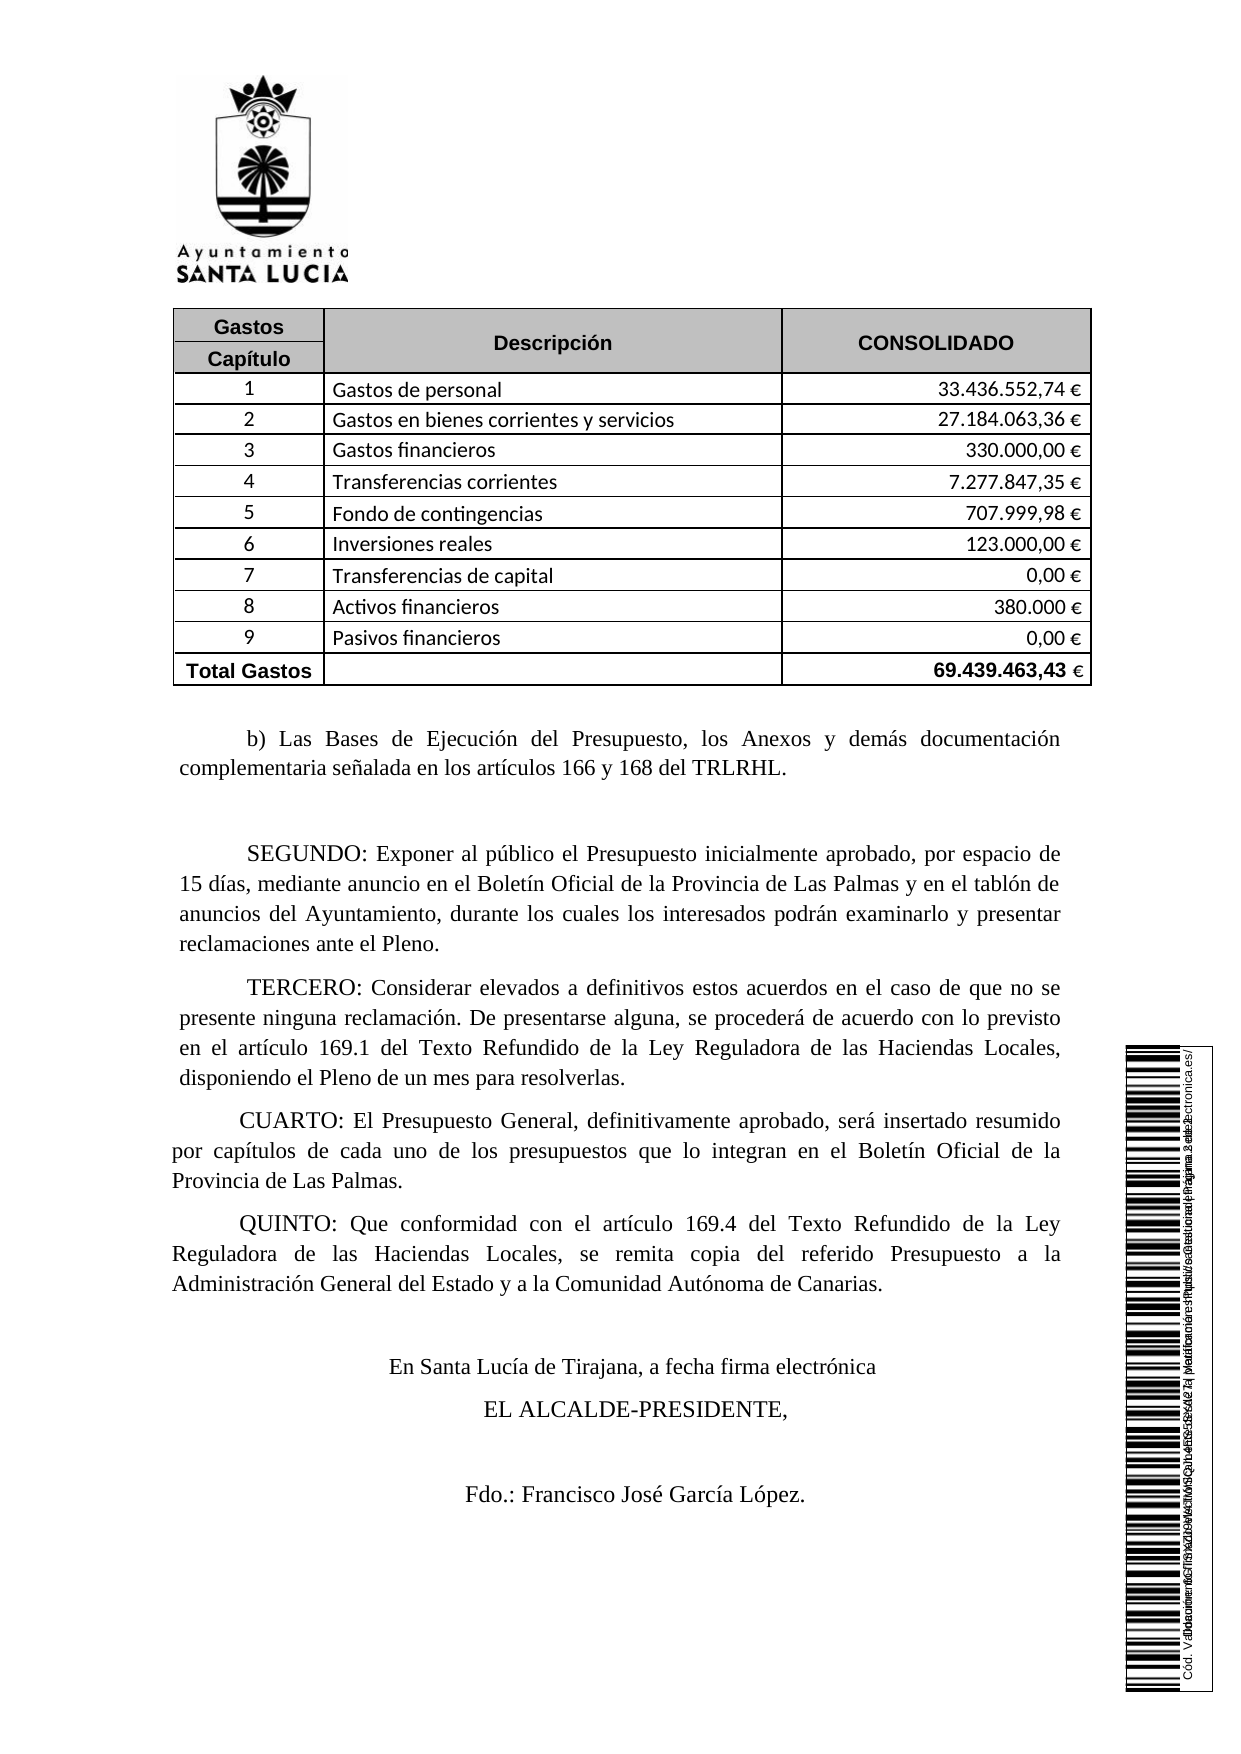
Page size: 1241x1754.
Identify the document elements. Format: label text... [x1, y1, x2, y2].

table_header Gastos [174, 309, 323, 341]
text b) Las Bases de Ejecución del Presupuesto, los Anexos y demás documentación complementaria señalada en los artículos 166 y 168 del TRLRHL. [179, 722, 1062, 782]
table_cell 4 [174, 466, 323, 496]
table_cell 7 [174, 559, 323, 589]
table_cell 380.000 € [783, 591, 1090, 621]
table_cell 9 [174, 622, 323, 652]
table_cell Gastos de personal [325, 374, 781, 403]
table_cell Pasivos financieros [325, 622, 781, 652]
table_cell 6 [174, 528, 323, 558]
table_cell 1 [174, 373, 323, 403]
table_cell Fondo de contingencias [325, 497, 781, 527]
text SEGUNDO: Exponer al público el Presupuesto inicialmente aprobado, por espacio de 15 días, mediante anuncio en el Boletín Oficial de la Provincia de Las Palmas y en el tablón de anuncios del Ayuntamiento, durante los cuales los interesados podrán examinarlo y presentar reclamaciones ante el Pleno. [179, 837, 1062, 958]
table_cell 3 [174, 434, 323, 464]
table_header Cód. Validación: 6GTSXZJ9W4TWSQJL4ES5SYA27 | Verificación: https://santaluciadetirajana.sedelectronica.es/ Documento firmado electrónicamente desde la plataforma esPublico Gestiona | Página 2 de 2 [1180, 1047, 1212, 1691]
table_cell 7.277.847,35 € [783, 466, 1090, 496]
table_cell Gastos en bienes corrientes y servicios [325, 405, 781, 433]
table_cell Gastos financieros [325, 435, 781, 464]
table_cell 0,00 € [783, 622, 1090, 652]
table_cell 5 [174, 497, 323, 527]
table_cell Capítulo [174, 342, 323, 372]
table_cell 69.439.463,43 € [783, 654, 1090, 684]
table_cell 27.184.063,36 € [783, 405, 1090, 433]
text TERCERO: Considerar elevados a definitivos estos acuerdos en el caso de que no se presente ninguna reclamación. De presentarse alguna, se procederá de acuerdo con lo previsto en el artículo 169.1 del Texto Refundido de la Ley Reguladora de las Haciendas Locales, disponiendo el Pleno de un mes para resolverlas. [179, 971, 1062, 1091]
picture [1127, 1047, 1180, 1691]
text QUINTO: Que conformidad con el artículo 169.4 del Texto Refundido de la Ley Reguladora de las Haciendas Locales, se remita copia del referido Presupuesto a la Administración General del Estado y a la Comunidad Autónoma de Canarias. [172, 1207, 1062, 1297]
table_header CONSOLIDADO [783, 309, 1090, 372]
table_cell 123.000,00 € [783, 529, 1090, 558]
table_cell 707.999,98 € [783, 497, 1090, 527]
table_cell 330.000,00 € [783, 435, 1090, 464]
table_cell Transferencias corrientes [325, 466, 781, 496]
table_cell Inversiones reales [325, 529, 781, 558]
text En Santa Lucía de Tirajana, a fecha firma electrónica EL ALCALDE-PRESIDENTE, [179, 1340, 1092, 1426]
text CUARTO: El Presupuesto General, definitivamente aprobado, será insertado resumido por capítulos de cada uno de los presupuestos que lo integran en el Boletín Oficial de la Provincia de Las Palmas. [172, 1104, 1062, 1194]
table_cell Transferencias de capital [325, 560, 781, 589]
table_cell 8 [174, 591, 323, 621]
table_header Descripción [325, 309, 781, 372]
table_cell Total Gastos [174, 653, 323, 684]
table_cell 0,00 € [783, 560, 1090, 589]
table_cell 33.436.552,74 € [783, 374, 1090, 403]
picture [175, 75, 348, 284]
table_cell [325, 654, 781, 684]
text Fdo.: Francisco José García López. [179, 1480, 1092, 1508]
table_cell 2 [174, 404, 323, 433]
table_cell Activos financieros [325, 591, 781, 621]
